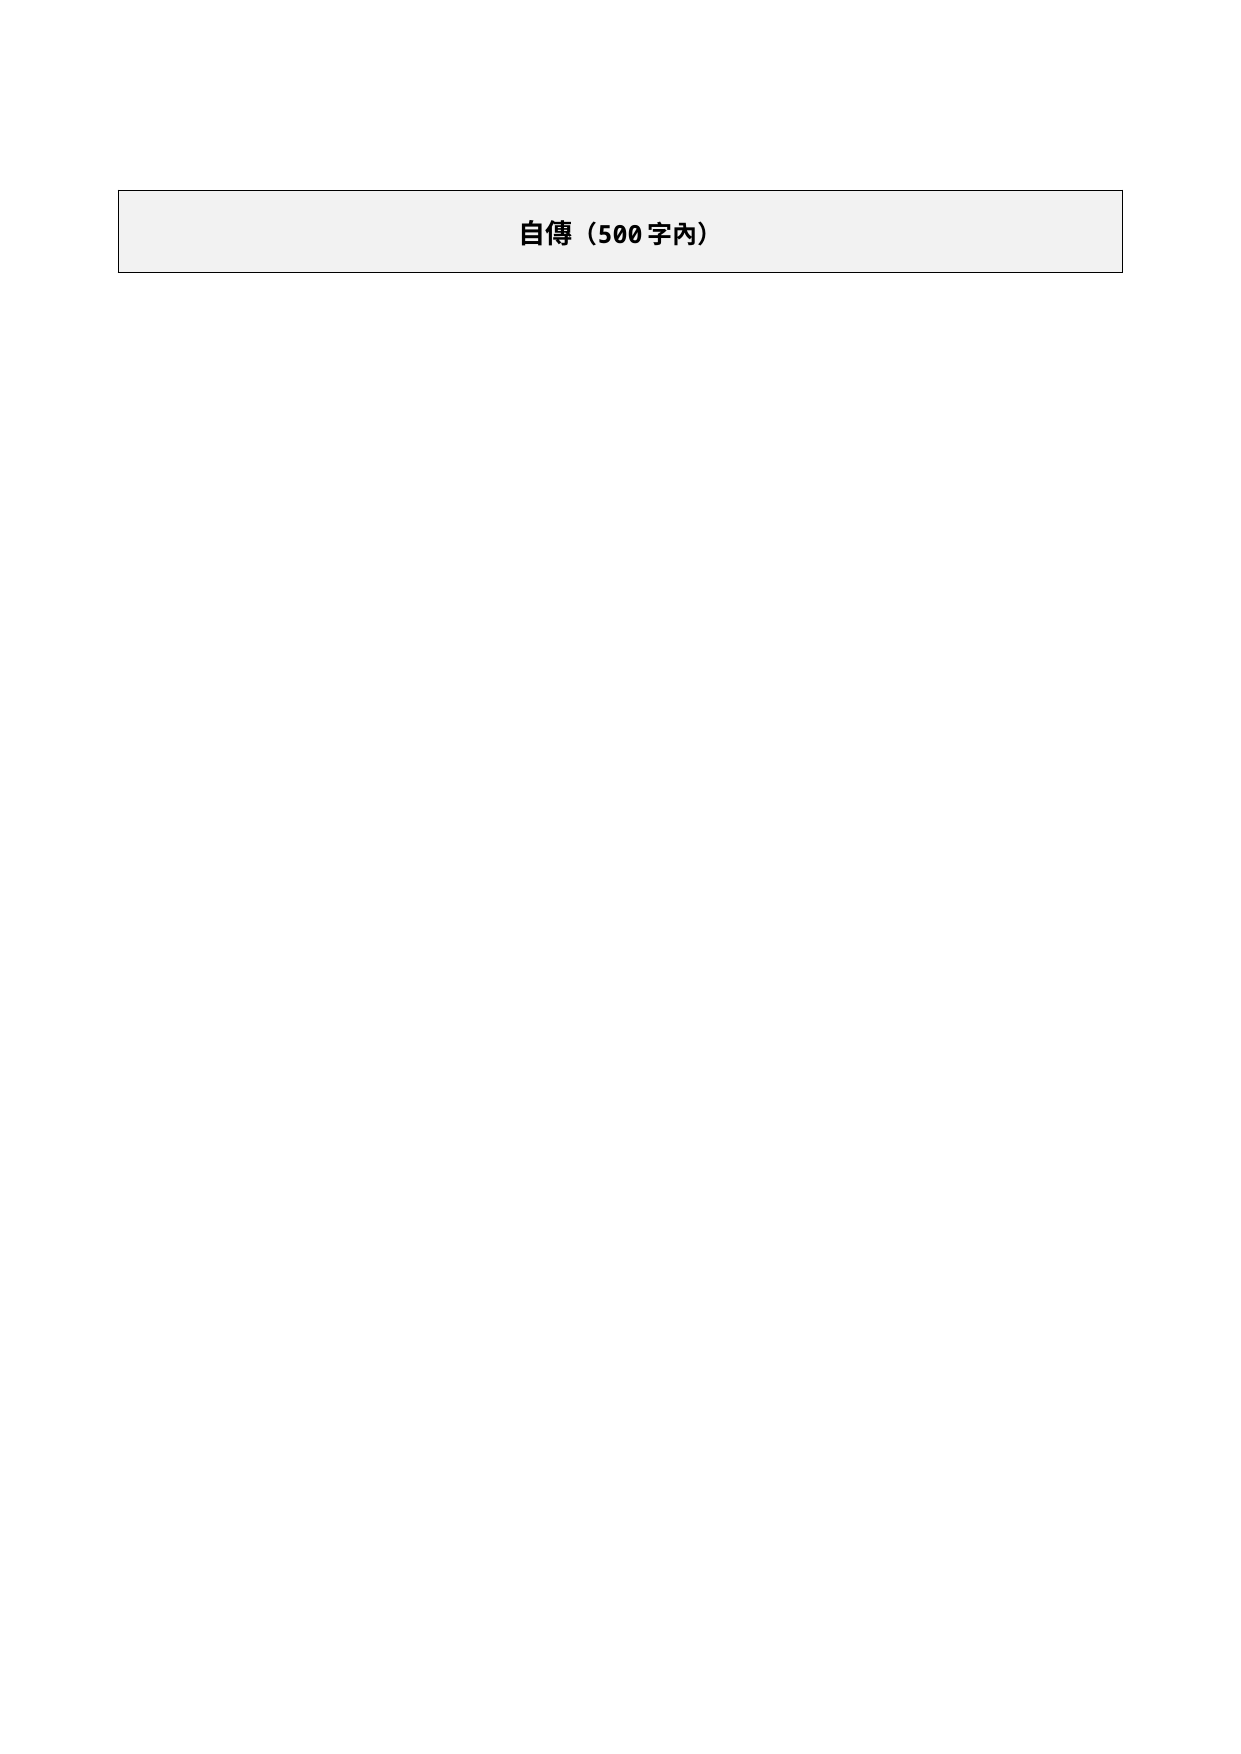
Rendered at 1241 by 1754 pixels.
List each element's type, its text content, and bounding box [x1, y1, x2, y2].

table_header 自傳（500字內） [119, 191, 1122, 272]
